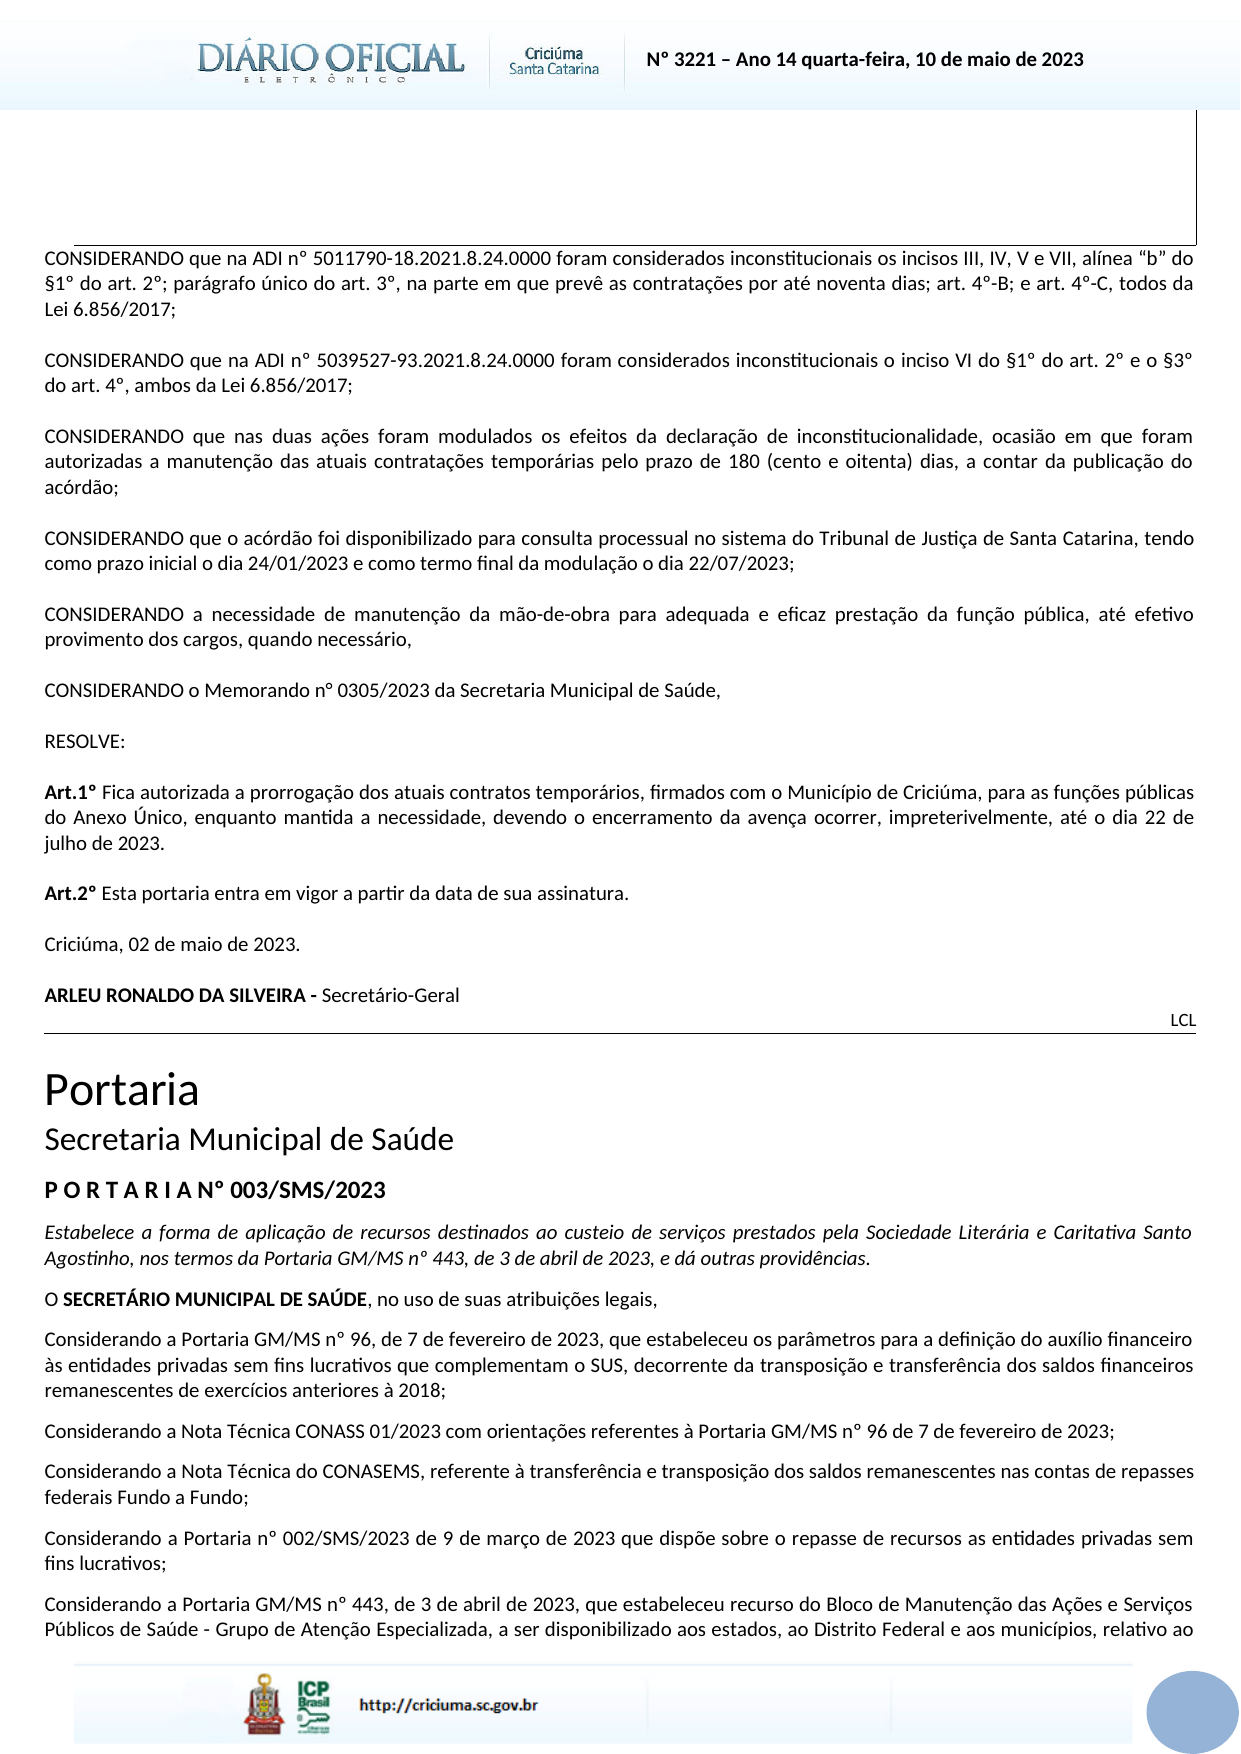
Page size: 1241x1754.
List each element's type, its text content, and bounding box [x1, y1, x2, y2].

list Secretaria Municipal de Saúde [44, 1118, 1196, 1158]
text ARLEU RONALDO DA SILVEIRA - Secretário-Geral [44, 982, 1196, 1008]
list Considerando a Portaria nº 002/SMS/2023 de 9 de março de 2023 que dispõe sobre o repasse de recursos as entidades privadas sem fins lucrativos; [44, 1525, 1196, 1576]
text CONSIDERANDO que nas duas ações foram modulados os efeitos da declaração de inconstitucionalidade, ocasião em que foram autorizadas a manutenção das atuais contratações temporárias pelo prazo de 180 (cento e oitenta) dias, a contar da publicação do acórdão; [44, 423, 1196, 499]
list Considerando a Nota Técnica do CONASEMS, referente à transferência e transposição dos saldos remanescentes nas contas de repasses federais Fundo a Fundo; [44, 1459, 1196, 1509]
text Art.1º Fica autorizada a prorrogação dos atuais contratos temporários, firmados com o Município de Criciúma, para as funções públicas do Anexo Único, enquanto mantida a necessidade, devendo o encerramento da avença ocorrer, impreterivelmente, até o dia 22 de julho de 2023. [44, 779, 1196, 855]
text CONSIDERANDO a necessidade de manutenção da mão-de-obra para adequada e eficaz prestação da função pública, até efetivo provimento dos cargos, quando necessário, [44, 601, 1196, 652]
list Considerando a Nota Técnica CONASS 01/2023 com orientações referentes à Portaria GM/MS nº 96 de 7 de fevereiro de 2023; [44, 1418, 1196, 1443]
list Considerando a Portaria GM/MS nº 96, de 7 de fevereiro de 2023, que estabeleceu os parâmetros para a definição do auxílio financeiro às entidades privadas sem fins lucrativos que complementam o SUS, decorrente da transposição e transferência dos saldos financeiros remanescentes de exercícios anteriores à 2018; [44, 1326, 1196, 1403]
text RESOLVE: [44, 728, 1196, 753]
list Estabelece a forma de aplicação de recursos destinados ao custeio de serviços prestados pela Sociedade Literária e Caritativa Santo Agostinho, nos termos da Portaria GM/MS nº 443, de 3 de abril de 2023, e dá outras providências. [44, 1219, 1196, 1270]
list Considerando a Portaria GM/MS nº 443, de 3 de abril de 2023, que estabeleceu recurso do Bloco de Manutenção das Ações e Serviços Públicos de Saúde - Grupo de Atenção Especializada, a ser disponibilizado aos estados, ao Distrito Federal e aos municípios, relativo ao [44, 1591, 1196, 1642]
list Portaria [44, 1059, 1196, 1118]
text Art.2º Esta portaria entra em vigor a partir da data de sua assinatura. [44, 881, 1196, 906]
text CONSIDERANDO que o acórdão foi disponibilizado para consulta processual no sistema do Tribunal de Justiça de Santa Catarina, tendo como prazo inicial o dia 24/01/2023 e como termo final da modulação o dia 22/07/2023; [44, 525, 1196, 576]
text Criciúma, 02 de maio de 2023. [44, 931, 1196, 957]
text CONSIDERANDO o Memorando n° 0305/2023 da Secretaria Municipal de Saúde, [44, 677, 1196, 703]
text CONSIDERANDO que na ADI nº 5039527-93.2021.8.24.0000 foram considerados inconstitucionais o inciso VI do §1º do art. 2º e o §3º do art. 4º, ambos da Lei 6.856/2017; [44, 347, 1196, 398]
text CONSIDERANDO que na ADI nº 5011790-18.2021.8.24.0000 foram considerados inconstitucionais os incisos III, IV, V e VII, alínea “b” do §1º do art. 2º; parágrafo único do art. 3º, na parte em que prevê as contratações por até noventa dias; art. 4º-B; e art. 4º-C, todos da Lei 6.856/2017; [44, 245, 1196, 321]
text LCL [44, 1008, 1196, 1033]
list O SECRETÁRIO MUNICIPAL DE SAÚDE, no uso de suas atribuições legais, [44, 1286, 1196, 1311]
list P O R T A R I A Nº 003/SMS/2023 [44, 1174, 1196, 1204]
